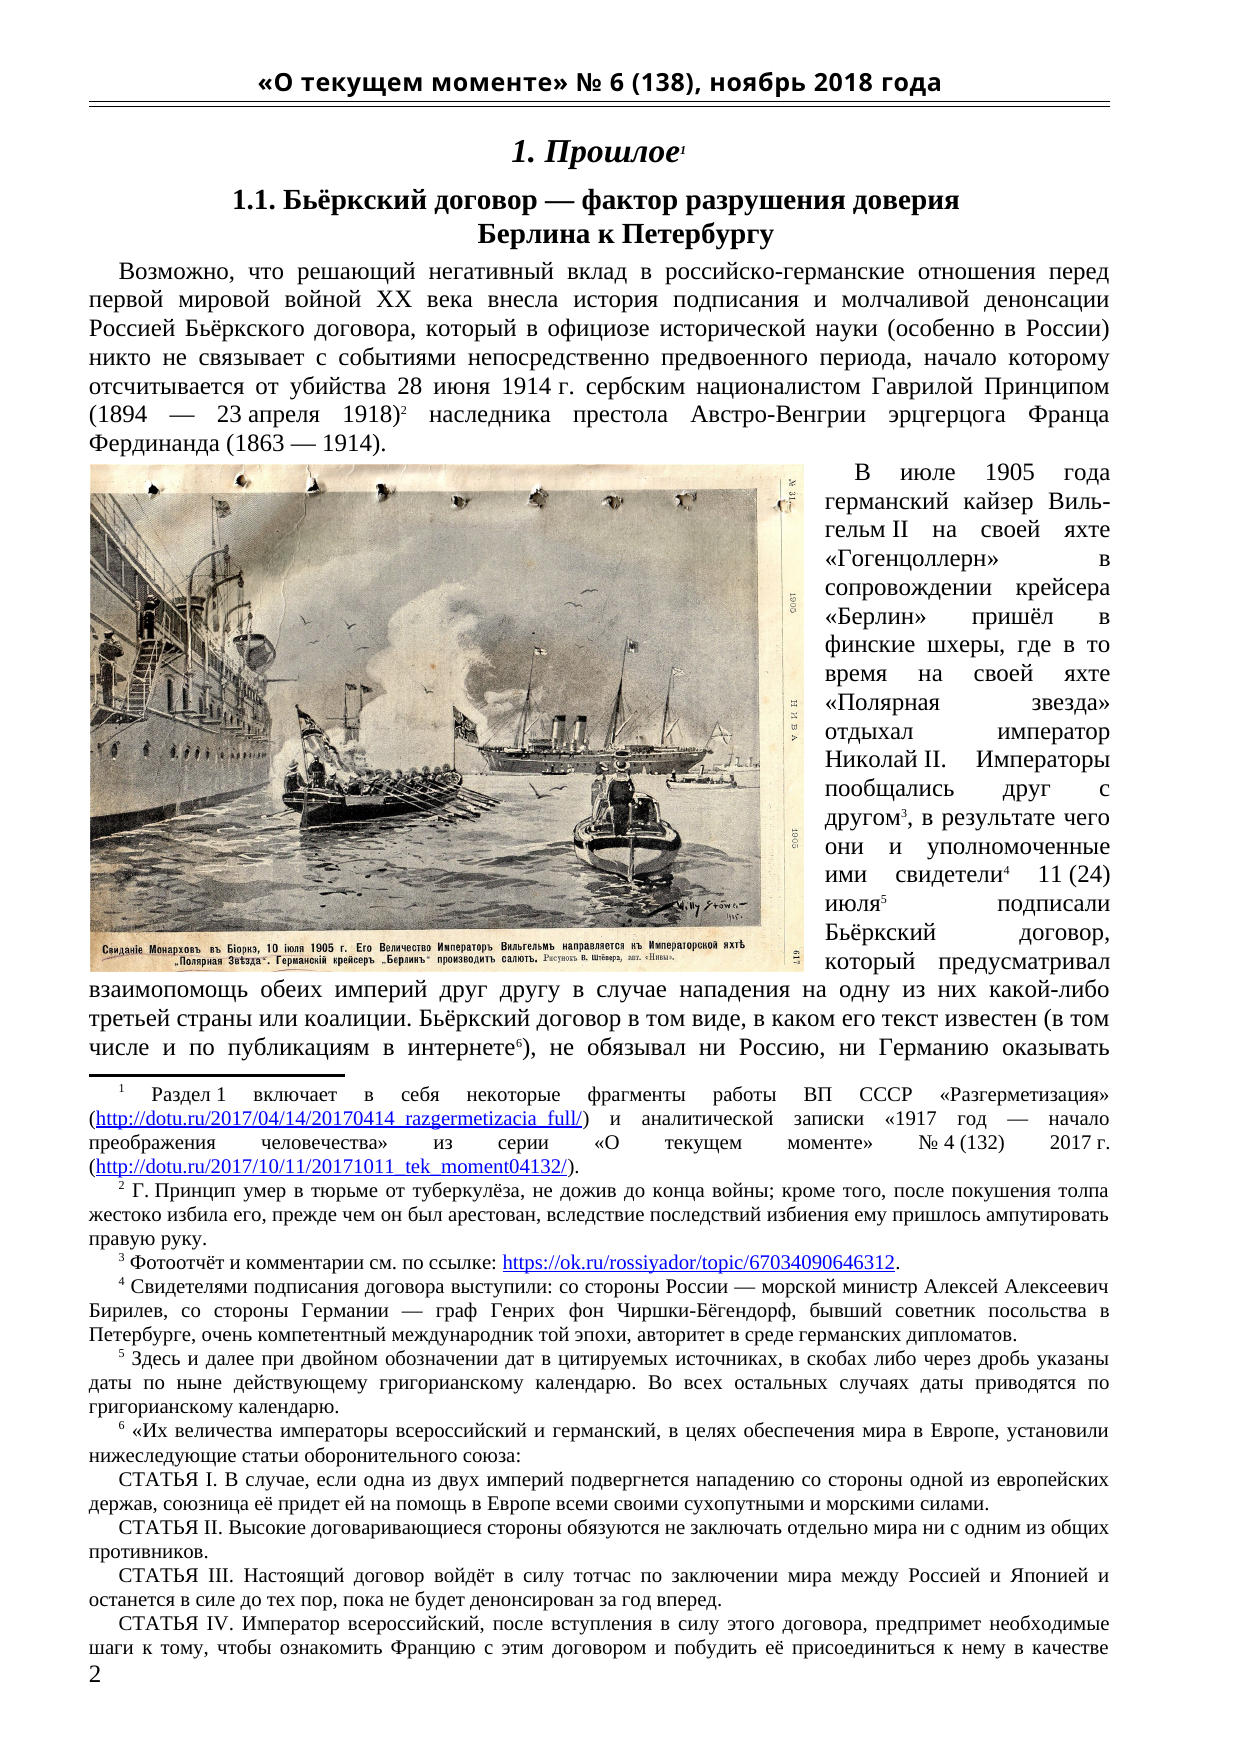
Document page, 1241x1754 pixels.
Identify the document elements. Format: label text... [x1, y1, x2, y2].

text СТАТЬЯ I. В случае, если одна из двух империй подвергнется нападению со стороны одной из европейских держав, союзница её придет ей на помощь в Европе всеми своими сухопутными и морскими силами. [89, 1467, 1110, 1515]
text СТАТЬЯ IV. Император всероссийский, после вступления в силу этого договора, предпримет необходимые шаги к тому, чтобы ознакомить Францию с этим договором и побудить её присоединиться к нему в качестве [89, 1611, 1110, 1659]
text Фотоотчёт и комментарии см. по ссылке: https://ok.ru/rossiyador/topic/67034090646312. [89, 1250, 1110, 1274]
picture [90, 464, 804, 972]
text Раздел 1 включает в себя некоторые фрагменты работы ВП СССР «Разгерметизация» (http://dotu.ru/2017/04/14/20170414_razgermetizacia_full/) и аналитической записки «1917 год — начало преображения человечества» из серии «О текущем моменте» № 4 (132) 2017 г. (http://dotu.ru/2017/10/11/20171011_tek_moment04132/). [89, 1082, 1110, 1178]
text Возможно, что решающий негативный вклад в российско-германские отношения перед первой мировой войной ХХ века внесла история подписания и молчаливой денонсации Россией Бьёркского договора, который в официозе исторической науки (особенно в России) никто не связывает с событиями непосредственно предвоенного периода, начало которому отсчитывается от убийства 28 июня 1914 г. сербским националистом Гаврилой Принципом (1894 — 23 апреля 1918) наследника престола Австро-Венгрии эрцгерцога Франца Фердинанда (1863 — 1914). [89, 256, 1110, 457]
subtitle 1.1. Бьёркский договор — фактор разрушения доверия Берлина к Петербургу [89, 182, 1110, 249]
text Свидетелями подписания договора выступили: со стороны России — морской министр Алексей Алексеевич Бирилев, со стороны Германии — граф Генрих фон Чиршки-Бёгендорф, бывший советник посольства в Петербурге, очень компетентный международник той эпохи, авторитет в среде германских дипломатов. [89, 1274, 1110, 1346]
text «Их величества императоры всероссийский и германский, в целях обеспечения мира в Европе, установили нижеследующие статьи оборонительного союза: [89, 1418, 1110, 1467]
text В июле 1905 года германский кайзер Виль­гельм II на своей яхте «Гогенцоллерн» в сопровождении крейсера «Берлин» пришёл в финские шхеры, где в то время на своей яхте «Полярная звезда» отдыхал император Николай II. Императоры пообщались друг с другом, в результате чего они и уполномоченные ими свидетели 11 (24) июля подписали Бьёркский договор, который предусматривал взаимопомощь обеих империй друг другу в случае нападения на одну из них какой-либо третьей страны или коалиции. Бьёркский договор в том виде, в каком его текст известен (в том числе и по публикациям в интернете), не обязывал ни Россию, ни Германию оказывать [89, 457, 1110, 1061]
subtitle 1. Прошлое [89, 132, 1110, 170]
text СТАТЬЯ III. Настоящий договор войдёт в силу тотчас по заключении мира между Россией и Японией и останется в силе до тех пор, пока не будет денонсирован за год вперед. [89, 1563, 1110, 1611]
text Здесь и далее при двойном обозначении дат в цитируемых источниках, в скобах либо через дробь указаны даты по ныне действующему григорианскому календарю. Во всех остальных случаях даты приводятся по григорианскому календарю. [89, 1346, 1110, 1418]
text СТАТЬЯ II. Высокие договаривающиеся стороны обязуются не заключать отдельно мира ни с одним из общих противников. [89, 1515, 1110, 1563]
text Г. Принцип умер в тюрьме от туберкулёза, не дожив до конца войны; кроме того, после покушения толпа жестоко избила его, прежде чем он был арестован, вследствие последствий избиения ему пришлось ампутировать правую руку. [89, 1178, 1110, 1250]
